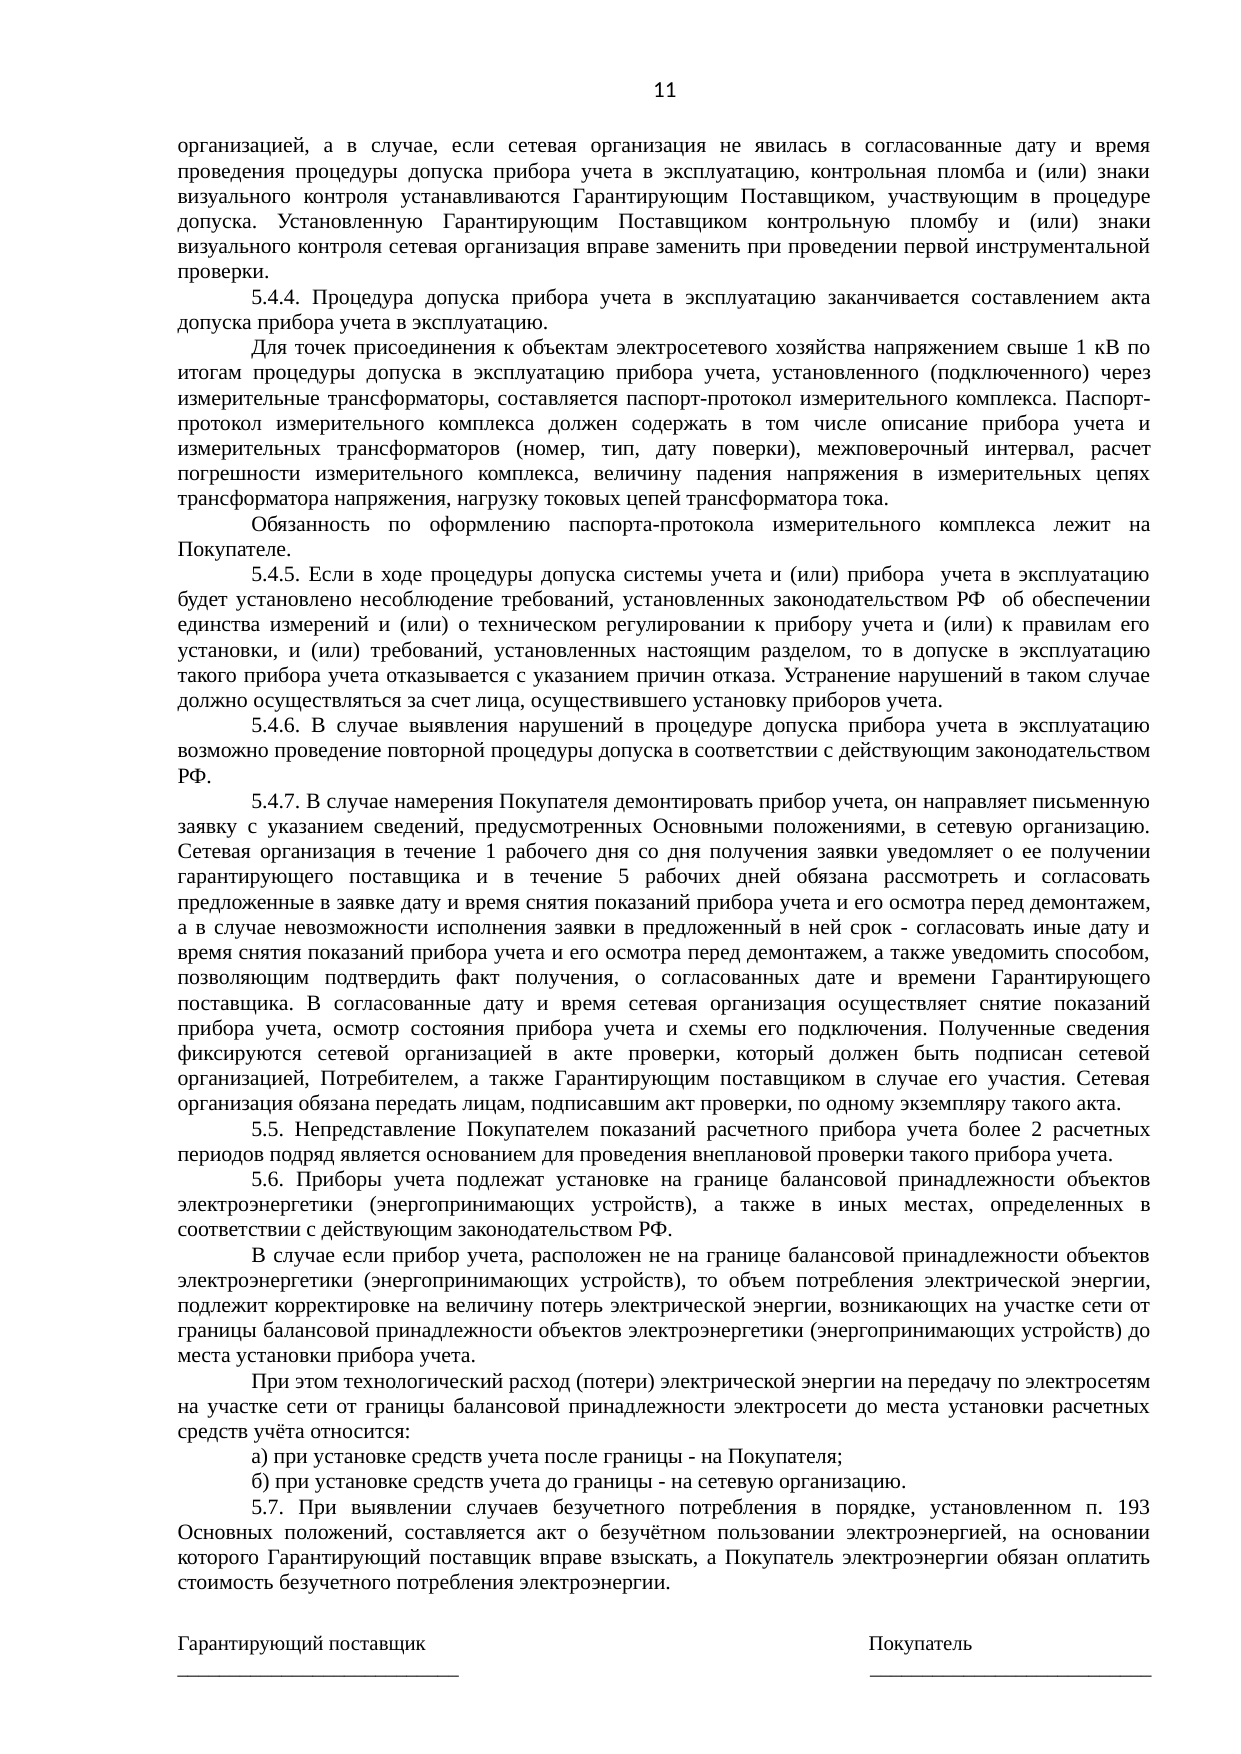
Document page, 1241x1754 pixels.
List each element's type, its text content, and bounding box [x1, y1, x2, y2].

text Обязанность по оформлению паспорта-протокола измерительного комплекса лежит на Покупателе. [177, 511, 1152, 561]
text 5.4.7. В случае намерения Покупателя демонтировать прибор учета, он направляет письменную заявку с указанием сведений, предусмотренных Основными положениями, в сетевую организацию. Сетевая организация в течение 1 рабочего дня со дня получения заявки уведомляет о ее получении гарантирующего поставщика и в течение 5 рабочих дней обязана рассмотреть и согласовать предложенные в заявке дату и время снятия показаний прибора учета и его осмотра перед демонтажем, а в случае невозможности исполнения заявки в предложенный в ней срок - согласовать иные дату и время снятия показаний прибора учета и его осмотра перед демонтажем, а также уведомить способом, позволяющим подтвердить факт получения, о согласованных дате и времени Гарантирующего поставщика. В согласованные дату и время сетевая организация осуществляет снятие показаний прибора учета, осмотр состояния прибора учета и схемы его подключения. Полученные сведения фиксируются сетевой организацией в акте проверки, который должен быть подписан сетевой организацией, Потребителем, а также Гарантирующим поставщиком в случае его участия. Сетевая организация обязана передать лицам, подписавшим акт проверки, по одному экземпляру такого акта. [177, 788, 1152, 1116]
text Для точек присоединения к объектам электросетевого хозяйства напряжением свыше 1 кВ по итогам процедуры допуска в эксплуатацию прибора учета, установленного (подключенного) через измерительные трансформаторы, составляется паспорт-протокол измерительного комплекса. Паспорт-протокол измерительного комплекса должен содержать в том числе описание прибора учета и измерительных трансформаторов (номер, тип, дату поверки), межповерочный интервал, расчет погрешности измерительного комплекса, величину падения напряжения в измерительных цепях трансформатора напряжения, нагрузку токовых цепей трансформатора тока. [177, 334, 1152, 511]
text При этом технологический расход (потери) электрической энергии на передачу по электросетям на участке сети от границы балансовой принадлежности электросети до места установки расчетных средств учёта относится: [177, 1368, 1152, 1443]
text организацией, а в случае, если сетевая организация не явилась в согласованные дату и время проведения процедуры допуска прибора учета в эксплуатацию, контрольная пломба и (или) знаки визуального контроля устанавливаются Гарантирующим Поставщиком, участвующим в процедуре допуска. Установленную Гарантирующим Поставщиком контрольную пломбу и (или) знаки визуального контроля сетевая организация вправе заменить при проведении первой инструментальной проверки. [177, 132, 1152, 284]
text 5.6. Приборы учета подлежат установке на границе балансовой принадлежности объектов электроэнергетики (энергопринимающих устройств), а также в иных местах, определенных в соответствии с действующим законодательством РФ. [177, 1166, 1152, 1242]
text 5.5. Непредставление Покупателем показаний расчетного прибора учета более 2 расчетных периодов подряд является основанием для проведения внеплановой проверки такого прибора учета. [177, 1116, 1152, 1166]
text В случае если прибор учета, расположен не на границе балансовой принадлежности объектов электроэнергетики (энергопринимающих устройств), то объем потребления электрической энергии, подлежит корректировке на величину потерь электрической энергии, возникающих на участке сети от границы балансовой принадлежности объектов электроэнергетики (энергопринимающих устройств) до места установки прибора учета. [177, 1242, 1152, 1368]
text 5.4.5. Если в ходе процедуры допуска системы учета и (или) прибора учета в эксплуатацию будет установлено несоблюдение требований, установленных законодательством РФ об обеспечении единства измерений и (или) о техническом регулировании к прибору учета и (или) к правилам его установки, и (или) требований, установленных настоящим разделом, то в допуске в эксплуатацию такого прибора учета отказывается с указанием причин отказа. Устранение нарушений в таком случае должно осуществляться за счет лица, осуществившего установку приборов учета. [177, 561, 1152, 712]
text а) при установке средств учета после границы - на Покупателя; [177, 1443, 1152, 1468]
text б) при установке средств учета до границы - на сетевую организацию. [177, 1468, 1152, 1494]
text 5.4.6. В случае выявления нарушений в процедуре допуска прибора учета в эксплуатацию возможно проведение повторной процедуры допуска в соответствии с действующим законодательством РФ. [177, 712, 1152, 788]
text 5.4.4. Процедура допуска прибора учета в эксплуатацию заканчивается составлением акта допуска прибора учета в эксплуатацию. [177, 284, 1152, 334]
text 5.7. При выявлении случаев безучетного потребления в порядке, установленном п. 193 Основных положений, составляется акт о безучётном пользовании электроэнергией, на основании которого Гарантирующий поставщик вправе взыскать, а Покупатель электроэнергии обязан оплатить стоимость безучетного потребления электроэнергии. [177, 1494, 1152, 1594]
